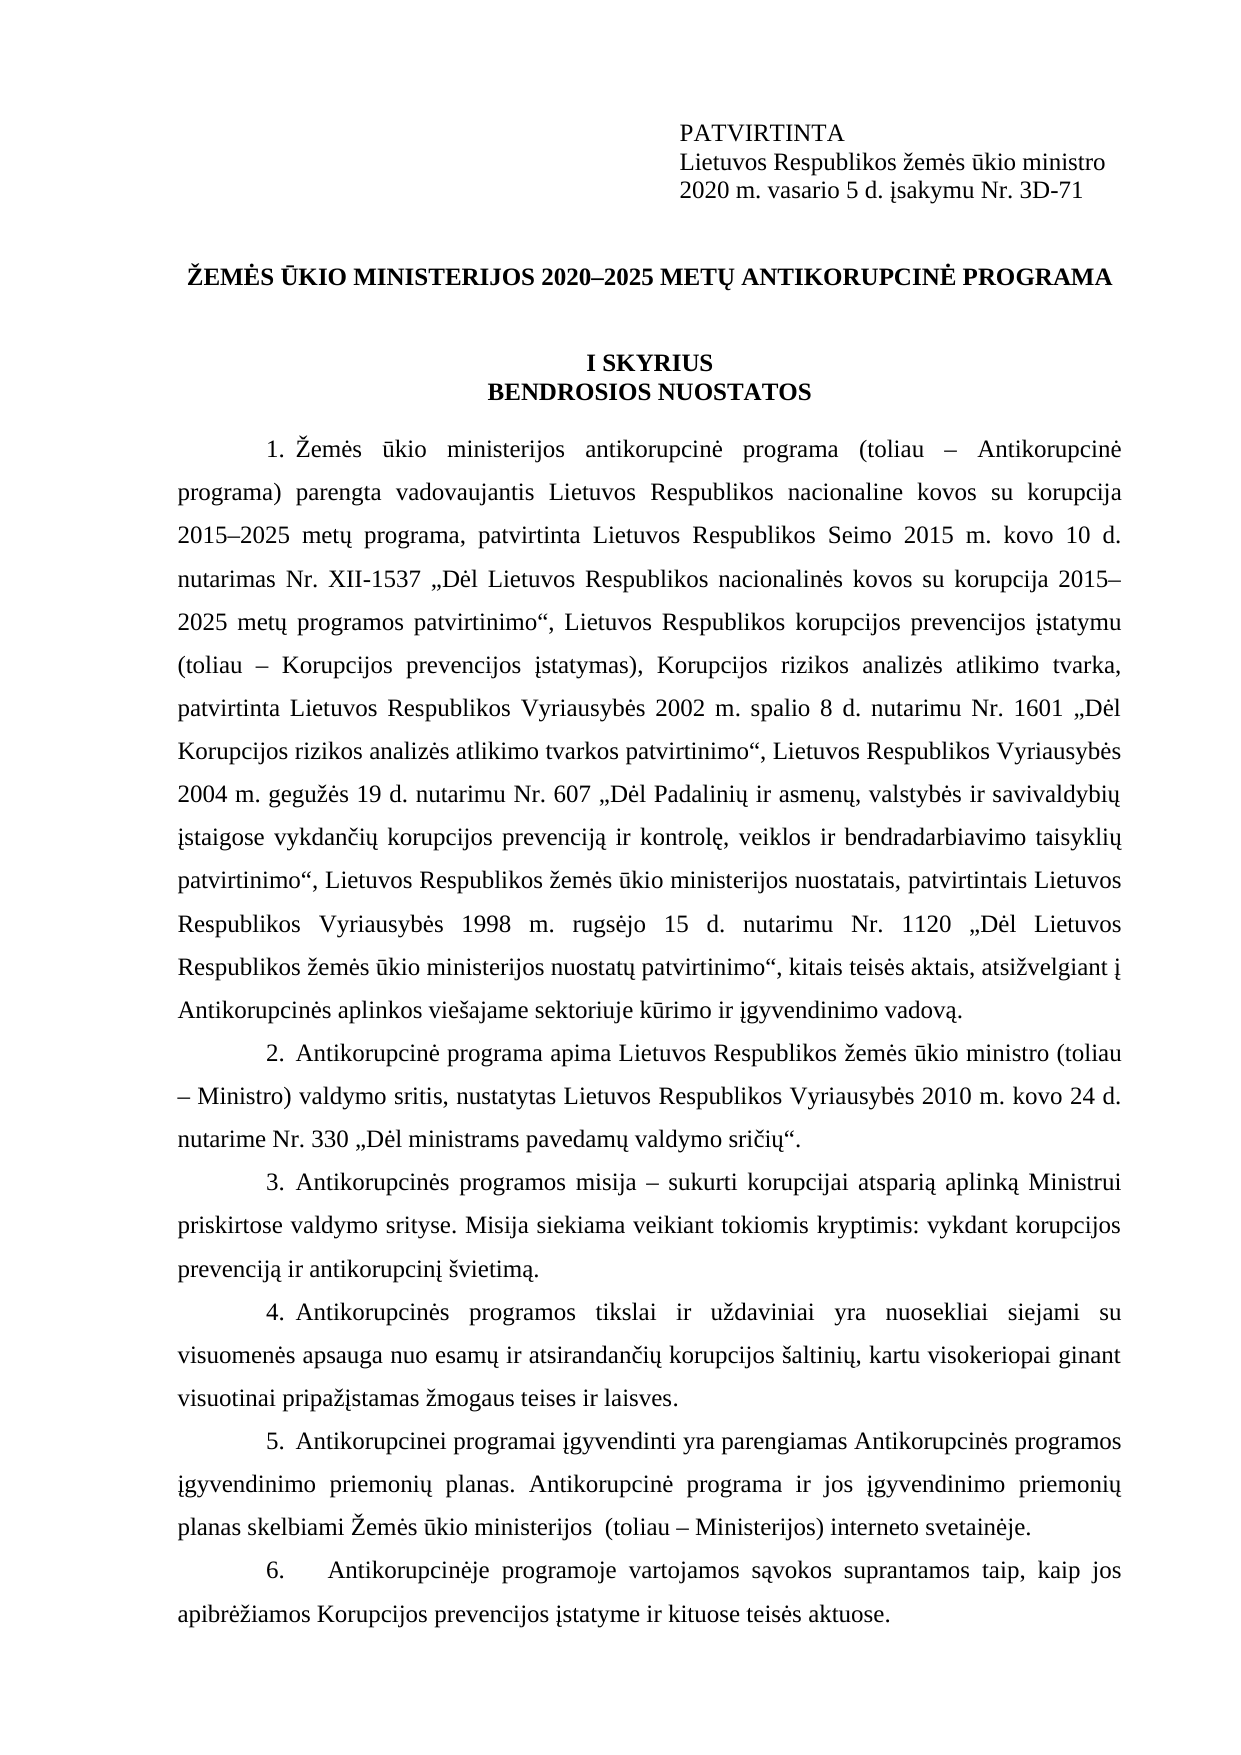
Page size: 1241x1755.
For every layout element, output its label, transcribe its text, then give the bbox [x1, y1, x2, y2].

text 4. Antikorupcinės programos tikslai ir uždaviniai yra nuosekliai siejami su visuomenės apsauga nuo esamų ir atsirandančių korupcijos šaltinių, kartu visokeriopai ginant visuotinai pripažįstamas žmogaus teises ir laisves. [177, 1297, 1122, 1412]
text 6. Antikorupcinėje programoje vartojamos sąvokos suprantamos taip, kaip jos apibrėžiamos Korupcijos prevencijos įstatyme ir kituose teisės aktuose. [177, 1556, 1122, 1627]
text Lietuvos Respublikos žemės ūkio ministro [177, 147, 1122, 176]
text 5. Antikorupcinei programai įgyvendinti yra parengiamas Antikorupcinės programos įgyvendinimo priemonių planas. Antikorupcinė programa ir jos įgyvendinimo priemonių planas skelbiami Žemės ūkio ministerijos (toliau – Ministerijos) interneto svetainėje. [177, 1426, 1122, 1541]
text BENDROSIOS NUOSTATOS [177, 377, 1122, 406]
text ŽEMĖS ŪKIO MINISTERIJOS 2020–2025 METŲ ANTIKORUPCINĖ PROGRAMA [177, 262, 1122, 291]
text 2020 m. vasario 5 d. įsakymu Nr. 3D-71 [177, 176, 1122, 204]
text PATVIRTINTA [177, 118, 1122, 147]
text 1. Žemės ūkio ministerijos antikorupcinė programa (toliau – Antikorupcinė programa) parengta vadovaujantis Lietuvos Respublikos nacionaline kovos su korupcija 2015–2025 metų programa, patvirtinta Lietuvos Respublikos Seimo 2015 m. kovo 10 d. nutarimas Nr. XII-1537 „Dėl Lietuvos Respublikos nacionalinės kovos su korupcija 2015–2025 metų programos patvirtinimo“, Lietuvos Respublikos korupcijos prevencijos įstatymu (toliau – Korupcijos prevencijos įstatymas), Korupcijos rizikos analizės atlikimo tvarka, patvirtinta Lietuvos Respublikos Vyriausybės 2002 m. spalio 8 d. nutarimu Nr. 1601 „Dėl Korupcijos rizikos analizės atlikimo tvarkos patvirtinimo“, Lietuvos Respublikos Vyriausybės 2004 m. gegužės 19 d. nutarimu Nr. 607 „Dėl Padalinių ir asmenų, valstybės ir savivaldybių įstaigose vykdančių korupcijos prevenciją ir kontrolę, veiklos ir bendradarbiavimo taisyklių patvirtinimo“, Lietuvos Respublikos žemės ūkio ministerijos nuostatais, patvirtintais Lietuvos Respublikos Vyriausybės 1998 m. rugsėjo 15 d. nutarimu Nr. 1120 „Dėl Lietuvos Respublikos žemės ūkio ministerijos nuostatų patvirtinimo“, kitais teisės aktais, atsižvelgiant į Antikorupcinės aplinkos viešajame sektoriuje kūrimo ir įgyvendinimo vadovą. [177, 434, 1122, 1024]
text I SKYRIUS [177, 348, 1122, 377]
text 3. Antikorupcinės programos misija – sukurti korupcijai atsparią aplinką Ministrui priskirtose valdymo srityse. Misija siekiama veikiant tokiomis kryptimis: vykdant korupcijos prevenciją ir antikorupcinį švietimą. [177, 1167, 1122, 1282]
text 2. Antikorupcinė programa apima Lietuvos Respublikos žemės ūkio ministro (toliau – Ministro) valdymo sritis, nustatytas Lietuvos Respublikos Vyriausybės 2010 m. kovo 24 d. nutarime Nr. 330 „Dėl ministrams pavedamų valdymo sričių“. [177, 1038, 1122, 1153]
